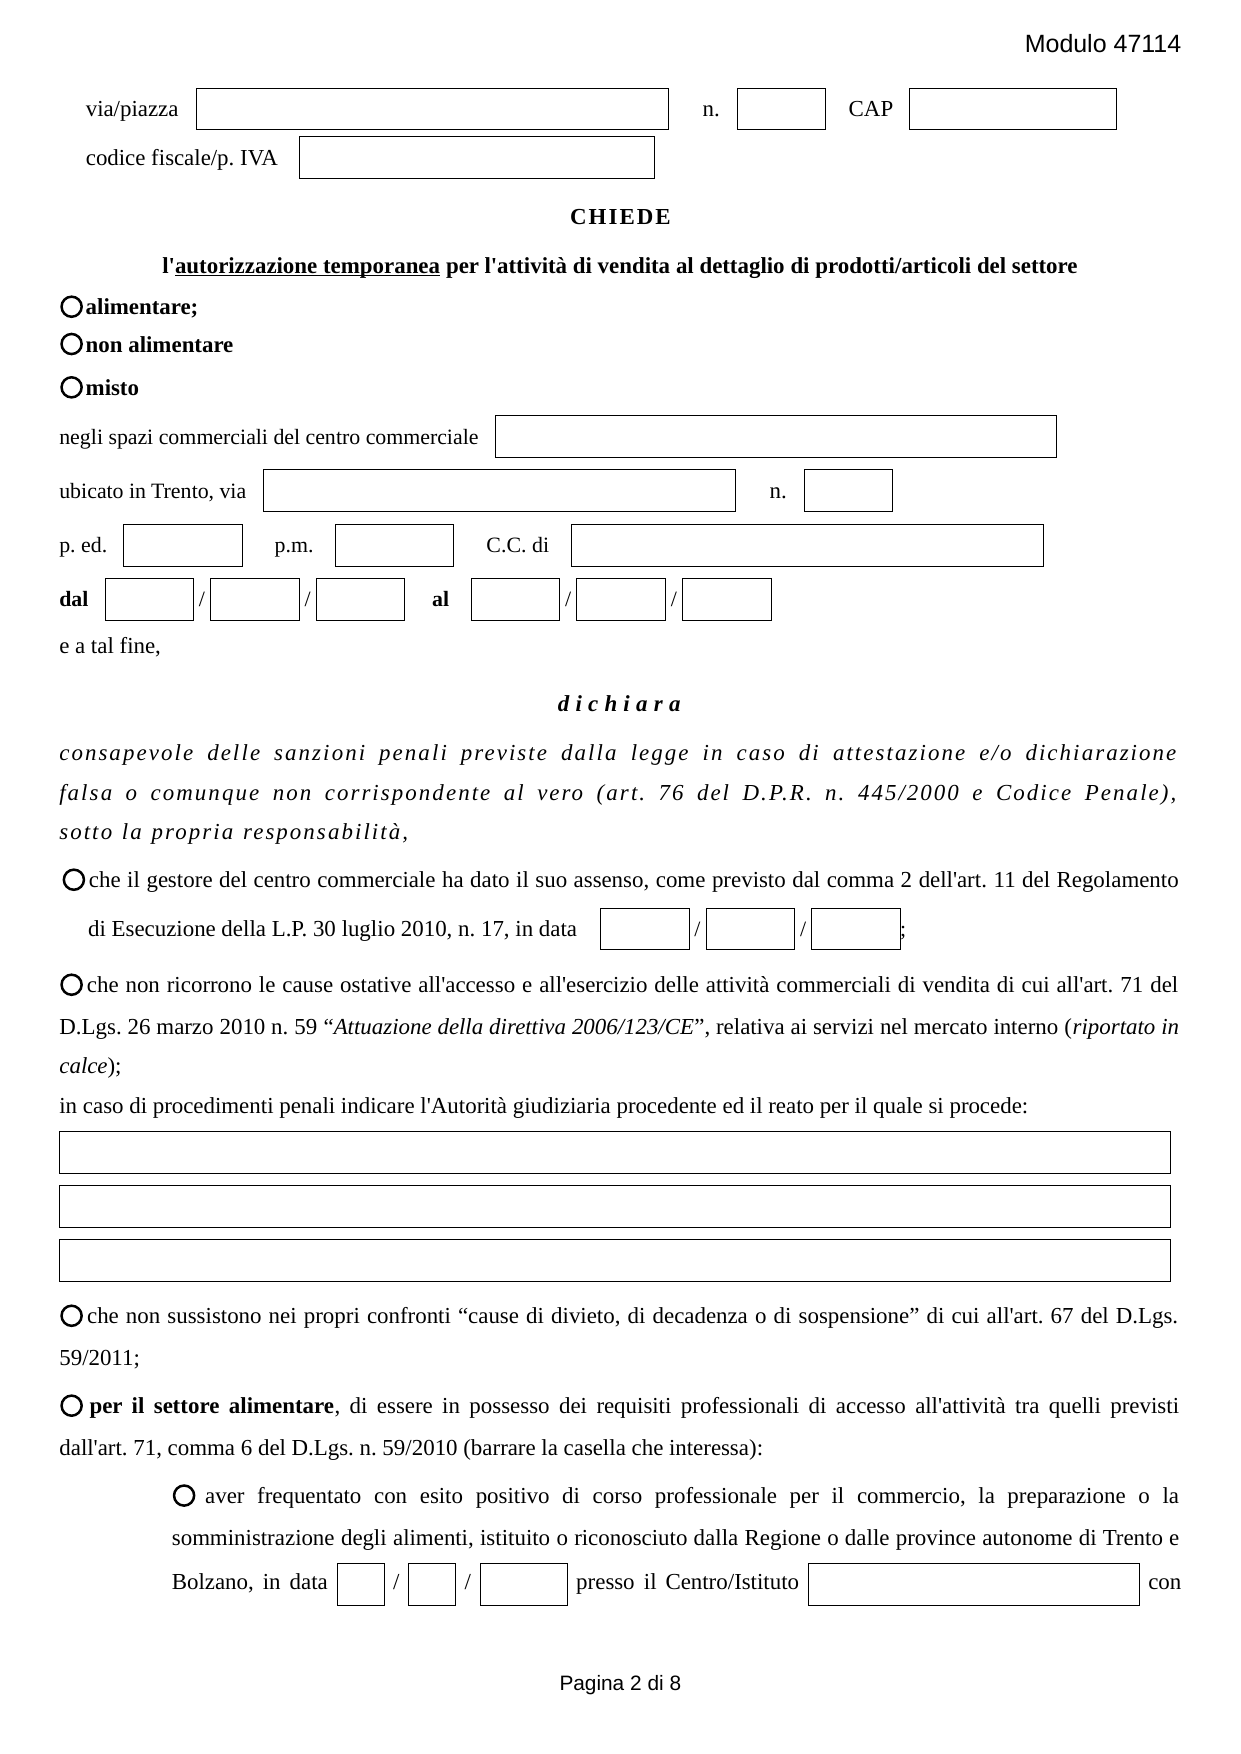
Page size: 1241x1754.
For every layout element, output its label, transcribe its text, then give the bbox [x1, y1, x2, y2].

text via/piazza [59, 88, 196, 129]
text CAP [826, 88, 909, 129]
list per il settore alimentare, di essere in possesso dei requisiti professionali di accesso all'attività tra quelli previsti dall'art. 71, comma 6 del D.Lgs. n. 59/2010 (barrare la casella che interessa): [59, 1391, 1181, 1460]
text [1057, 416, 1181, 457]
text / [666, 578, 682, 620]
text CHIEDE [59, 203, 1181, 229]
text [893, 469, 1181, 511]
text C.C. di [454, 524, 571, 566]
list che non ricorrono le cause ostative all'accesso e all'esercizio delle attività commerciali di vendita di cui all'art. 71 del D.Lgs. 26 marzo 2010 n. 59 “Attuazione della direttiva 2006/123/CE”, relativa ai servizi nel mercato interno (riportato in calce); [59, 969, 1181, 1079]
text e a tal fine, [59, 632, 1181, 659]
text p.m. [243, 524, 335, 566]
text consapevole delle sanzioni penali previste dalla legge in caso di attestazione e/o dichiarazione falsa o comunque non corrispondente al vero (art. 76 del D.P.R. n. 445/2000 e Codice Penale), sotto la propria responsabilità, [59, 739, 1181, 844]
list che non sussistono nei propri confronti “cause di divieto, di decadenza o di sospensione” di cui all'art. 67 del D.Lgs. 59/2011; [59, 1301, 1181, 1370]
text l'autorizzazione temporanea per l'attività di vendita al dettaglio di prodotti/articoli del settore [59, 252, 1181, 278]
text che il gestore del centro commerciale ha dato il suo assenso, come previsto dal comma 2 dell'art. 11 del Regolamento di Esecuzione della L.P. 30 luglio 2010, n. 17, in data / / ; [61, 864, 1181, 949]
text / [194, 578, 210, 620]
text al [405, 578, 471, 620]
text misto [80, 372, 1181, 402]
text n. [669, 88, 737, 129]
text negli spazi commerciali del centro commerciale [59, 416, 495, 457]
list aver frequentato con esito positivo di corso professionale per il commercio, la preparazione o la somministrazione degli alimenti, istituito o riconosciuto dalla Regione o dalle province autonome di Trento e Bolzano, in data / / presso il Centro/Istituto con [134, 1480, 1181, 1605]
text dichiara [59, 690, 1181, 716]
text [1044, 524, 1181, 566]
text [772, 578, 1181, 620]
text / [300, 578, 316, 620]
text p. ed. [59, 524, 123, 566]
list in caso di procedimenti penali indicare l'Autorità giudiziaria procedente ed il reato per il quale si procede: [59, 1092, 1181, 1118]
text [1117, 88, 1181, 129]
text ubicato in Trento, via [59, 469, 263, 511]
text codice fiscale/p. IVA [59, 136, 299, 178]
text [655, 136, 1181, 178]
text alimentare; [80, 292, 1181, 322]
text non alimentare [80, 329, 1181, 359]
text n. [736, 469, 804, 511]
text / [560, 578, 576, 620]
text dal [59, 578, 105, 620]
